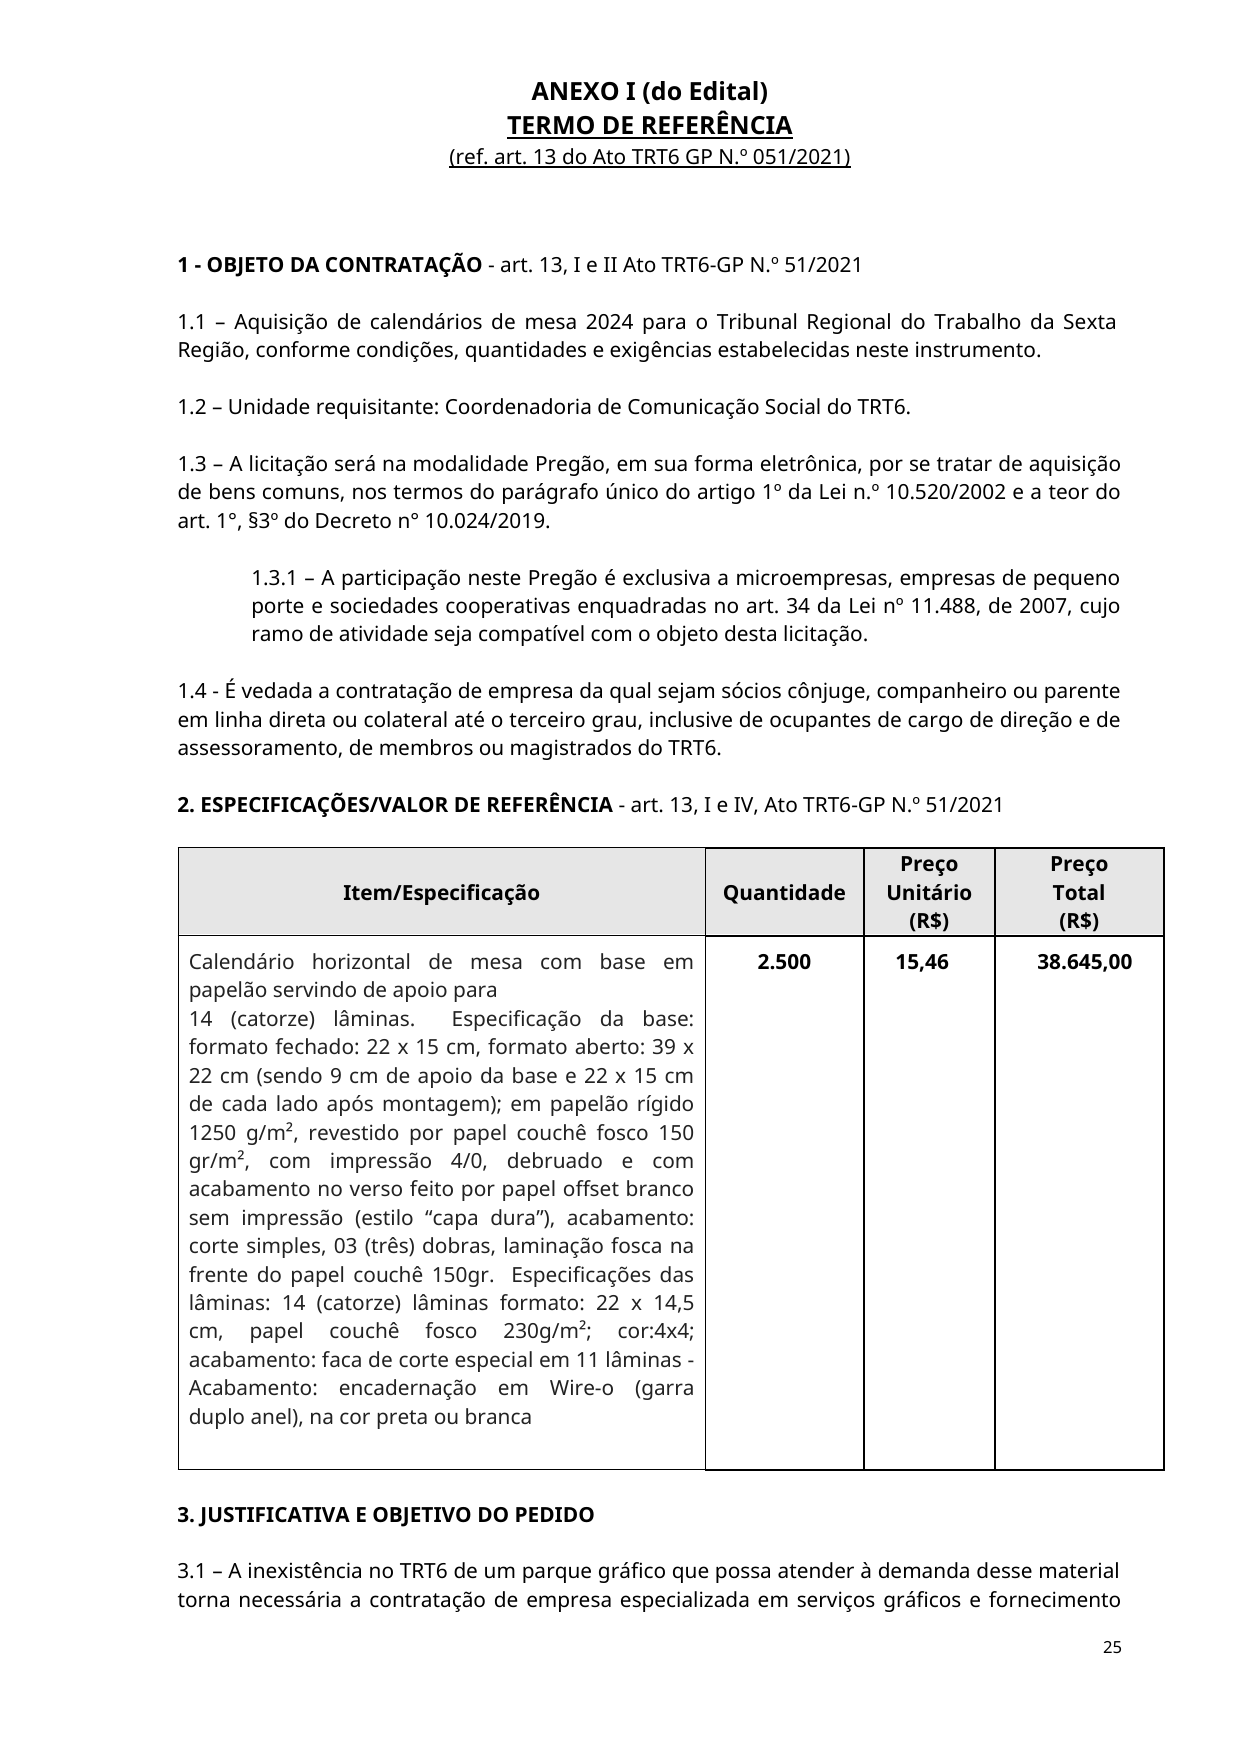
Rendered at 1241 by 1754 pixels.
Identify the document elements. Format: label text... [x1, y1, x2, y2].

table_cell 2.500 [706, 937, 863, 1469]
table_cell 38.645,00 [996, 937, 1163, 1469]
text 3. JUSTIFICATIVA E OBJETIVO DO PEDIDO [177, 1500, 1122, 1528]
text ANEXO I (do Edital) [177, 74, 1122, 108]
table_header Preço Total (R$) [996, 849, 1163, 934]
text 1 - OBJETO DA CONTRATAÇÃO - art. 13, I e II Ato TRT6-GP N.º 51/2021 [177, 250, 1122, 278]
table_header Quantidade [706, 849, 863, 934]
table_cell 15,46 [865, 937, 994, 1469]
text TERMO DE REFERÊNCIA [177, 108, 1122, 142]
text (ref. art. 13 do Ato TRT6 GP N.º 051/2021) [177, 142, 1122, 170]
text 2. ESPECIFICAÇÕES/VALOR DE REFERÊNCIA - art. 13, I e IV, Ato TRT6-GP N.º 51/2021 [177, 790, 1122, 819]
text 1.3 – A licitação será na modalidade Pregão, em sua forma eletrônica, por se tratar de aquisição de bens comuns, nos termos do parágrafo único do artigo 1º da Lei n.º 10.520/2002 e a teor do art. 1°, §3º do Decreto n° 10.024/2019. [177, 449, 1122, 534]
text 1.4 - É vedada a contratação de empresa da qual sejam sócios cônjuge, companheiro ou parente em linha direta ou colateral até o terceiro grau, inclusive de ocupantes de cargo de direção e de assessoramento, de membros ou magistrados do TRT6. [177, 676, 1122, 762]
text 1.1 – Aquisição de calendários de mesa 2024 para o Tribunal Regional do Trabalho da Sexta Região, conforme condições, quantidades e exigências estabelecidas neste instrumento. [177, 307, 1118, 364]
text 1.3.1 – A participação neste Pregão é exclusiva a microempresas, empresas de pequeno porte e sociedades cooperativas enquadradas no art. 34 da Lei nº 11.488, de 2007, cujo ramo de atividade seja compatível com o objeto desta licitação. [251, 563, 1122, 648]
table_header Item/Especificação [179, 848, 705, 934]
text 3.1 – A inexistência no TRT6 de um parque gráfico que possa atender à demanda desse material torna necessária a contratação de empresa especializada em serviços gráficos e fornecimento [177, 1557, 1122, 1613]
table_header Preço Unitário (R$) [865, 849, 994, 934]
text 1.2 – Unidade requisitante: Coordenadoria de Comunicação Social do TRT6. [177, 392, 1122, 421]
table_cell Calendário horizontal de mesa com base em papelão servindo de apoio para 14 (catorze) lâminas. Especificação da base: formato fechado: 22 x 15 cm, formato aberto: 39 x 22 cm (sendo 9 cm de apoio da base e 22 x 15 cm de cada lado após montagem); em papelão rígido 1250 g/m², revestido por papel couchê fosco 150 gr/m², com impressão 4/0, debruado e com acabamento no verso feito por papel offset branco sem impressão (estilo “capa dura”), acabamento: corte simples, 03 (três) dobras, laminação fosca na frente do papel couchê 150gr. Especificações das lâminas: 14 (catorze) lâminas formato: 22 x 14,5 cm, papel couchê fosco 230g/m²; cor:4x4; acabamento: faca de corte especial em 11 lâminas - Acabamento: encadernação em Wire-o (garra duplo anel), na cor preta ou branca [179, 936, 705, 1469]
